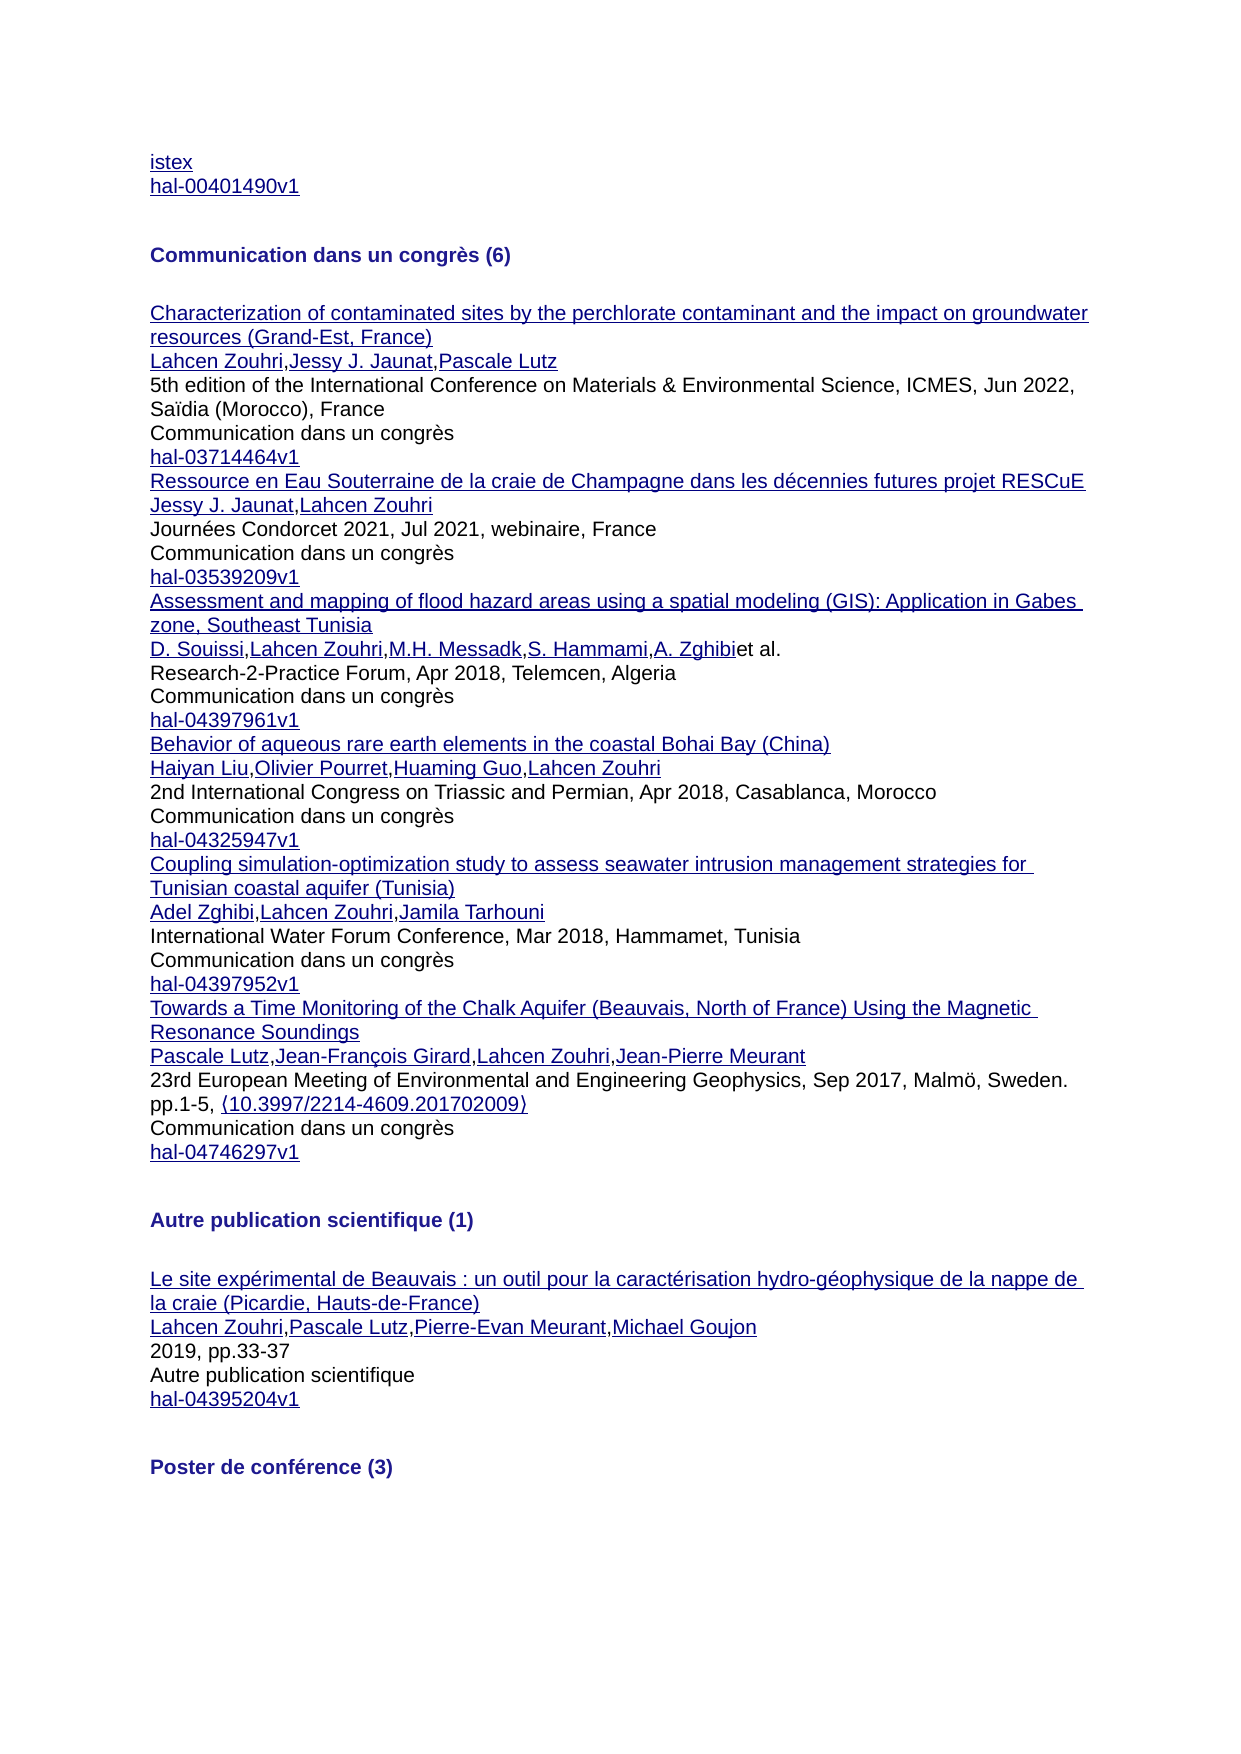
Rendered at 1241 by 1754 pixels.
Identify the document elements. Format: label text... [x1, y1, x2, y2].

table_cell Coupling simulation-optimization study to assess seawater intrusion management strategies for Tunisian coastal aquifer (Tunisia) Adel Zghibi,Lahcen Zouhri,Jamila Tarhouni International Water Forum Conference, Mar 2018, Hammamet, Tunisia Communication dans un congrès hal-04397952v1 [150, 852, 1090, 996]
table_cell Towards a Time Monitoring of the Chalk Aquifer (Beauvais, North of France) Using the Magnetic Resonance Soundings Pascale Lutz,Jean-François Girard,Lahcen Zouhri,Jean-Pierre Meurant 23rd European Meeting of Environmental and Engineering Geophysics, Sep 2017, Malmö, Sweden. pp.1-5, ⟨10.3997/2214-4609.201702009⟩ Communication dans un congrès hal-04746297v1 [150, 996, 1090, 1163]
subtitle Autre publication scientifique (1) [150, 1208, 1090, 1232]
table_cell Ressource en Eau Souterraine de la craie de Champagne dans les décennies futures projet RESCuE Jessy J. Jaunat,Lahcen Zouhri Journées Condorcet 2021, Jul 2021, webinaire, France Communication dans un congrès hal-03539209v1 [150, 469, 1090, 588]
table_header Le site expérimental de Beauvais : un outil pour la caractérisation hydro-géophysique de la nappe de la craie (Picardie, Hauts-de-France) Lahcen Zouhri,Pascale Lutz,Pierre-Evan Meurant,Michael Goujon 2019, pp.33-37 Autre publication scientifique hal-04395204v1 [150, 1267, 1090, 1410]
subtitle Communication dans un congrès (6) [150, 243, 1090, 267]
table_header Characterization of contaminated sites by the perchlorate contaminant and the impact on groundwater resources (Grand-Est, France) Lahcen Zouhri,Jessy J. Jaunat,Pascale Lutz 5th edition of the International Conference on Materials & Environmental Science, ICMES, Jun 2022, Saïdia (Morocco), France Communication dans un congrès hal-03714464v1 [150, 301, 1090, 469]
subtitle Poster de conférence (3) [150, 1455, 1090, 1479]
table_cell istex hal-00401490v1 [150, 150, 1090, 198]
table_cell Behavior of aqueous rare earth elements in the coastal Bohai Bay (China) Haiyan Liu,Olivier Pourret,Huaming Guo,Lahcen Zouhri 2nd International Congress on Triassic and Permian, Apr 2018, Casablanca, Morocco Communication dans un congrès hal-04325947v1 [150, 732, 1090, 852]
table_cell Assessment and mapping of flood hazard areas using a spatial modeling (GIS): Application in Gabes zone, Southeast Tunisia D. Souissi,Lahcen Zouhri,M.H. Messadk,S. Hammami,A. Zghibiet al. Research-2-Practice Forum, Apr 2018, Telemcen, Algeria Communication dans un congrès hal-04397961v1 [150, 589, 1090, 732]
